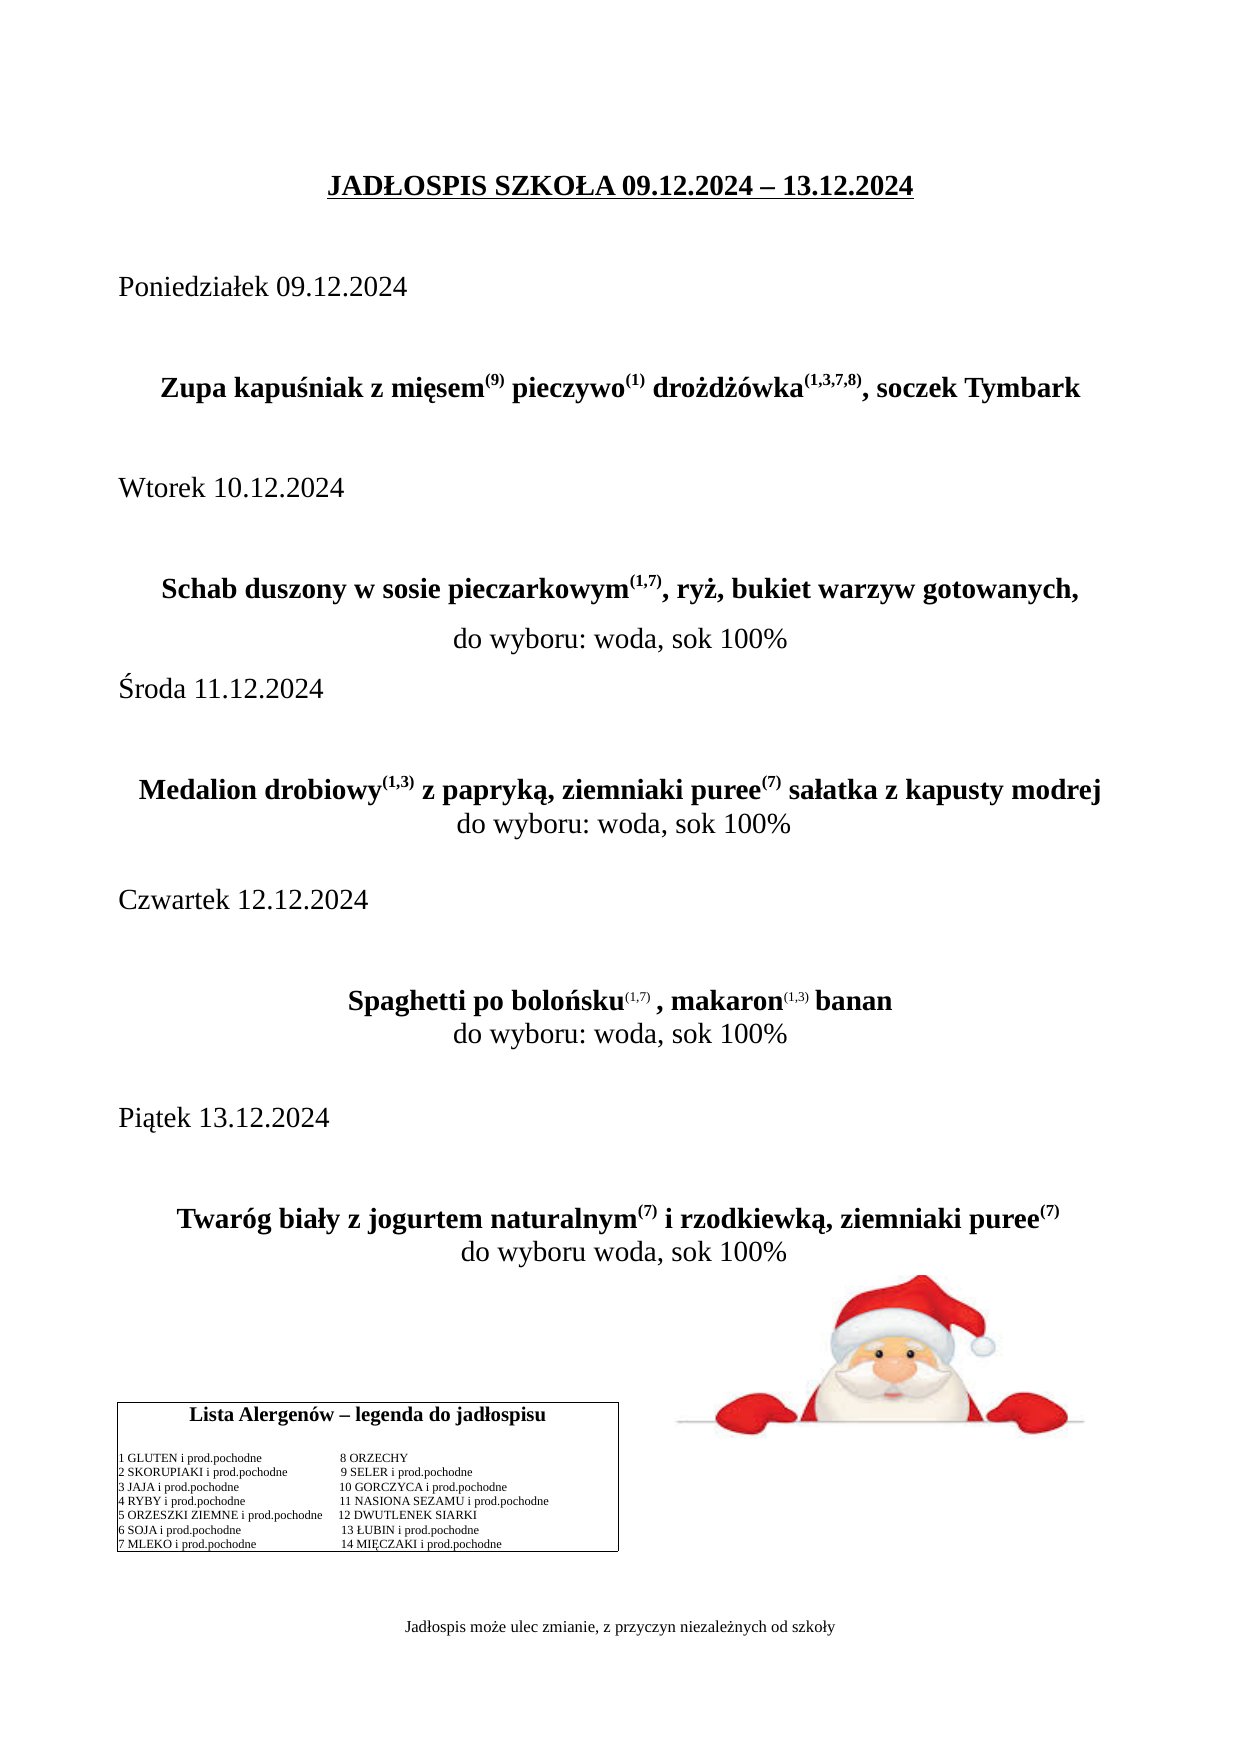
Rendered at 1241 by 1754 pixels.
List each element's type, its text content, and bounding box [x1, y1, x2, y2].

text Poniedziałek 09.12.2024 [118, 269, 1122, 303]
text Medalion drobiowy(1,3) z papryką, ziemniaki puree(7) sałatka z kapusty modrej [118, 772, 1122, 806]
text Twaróg biały z jogurtem naturalnym(7) i rzodkiewką, ziemniaki puree(7) [118, 1201, 1122, 1234]
text do wyboru: woda, sok 100% [118, 621, 1122, 655]
text do wyboru: woda, sok 100% [118, 806, 1122, 839]
text Wtorek 10.12.2024 [118, 470, 1122, 504]
text Zupa kapuśniak z mięsem(9) pieczywo(1) drożdżówka(1,3,7,8), soczek Tymbark [118, 370, 1122, 403]
table_header Lista Alergenów – legenda do jadłospisu 1 GLUTEN i prod.pochodne 8 ORZECHY 2 SKORUPIAKI i prod.pochodne 9 SELER i prod.pochodne 3 JAJA i prod.pochodne 10 GORCZYCA i prod.pochodne 4 RYBY i prod.pochodne 11 NASIONA SEZAMU i prod.pochodne 5 ORZESZKI ZIEMNE i prod.pochodne 12 DWUTLENEK SIARKI 6 SOJA i prod.pochodne 13 ŁUBIN i prod.pochodne 7 MLEKO i prod.pochodne 14 MIĘCZAKI i prod.pochodne [118, 1403, 618, 1551]
text Piątek 13.12.2024 [118, 1100, 1122, 1134]
text do wyboru: woda, sok 100% [118, 1017, 1122, 1050]
text Czwartek 12.12.2024 [118, 882, 1122, 916]
text Środa 11.12.2024 [118, 672, 1122, 705]
picture [662, 1275, 1086, 1561]
text JADŁOSPIS SZKOŁA 09.12.2024 – 13.12.2024 [118, 168, 1122, 202]
text do wyboru woda, sok 100% [118, 1234, 1122, 1268]
text Spaghetti po bolońsku(1,7) , makaron(1,3) banan [118, 983, 1122, 1017]
text Schab duszony w sosie pieczarkowym(1,7), ryż, bukiet warzyw gotowanych, [118, 571, 1122, 604]
